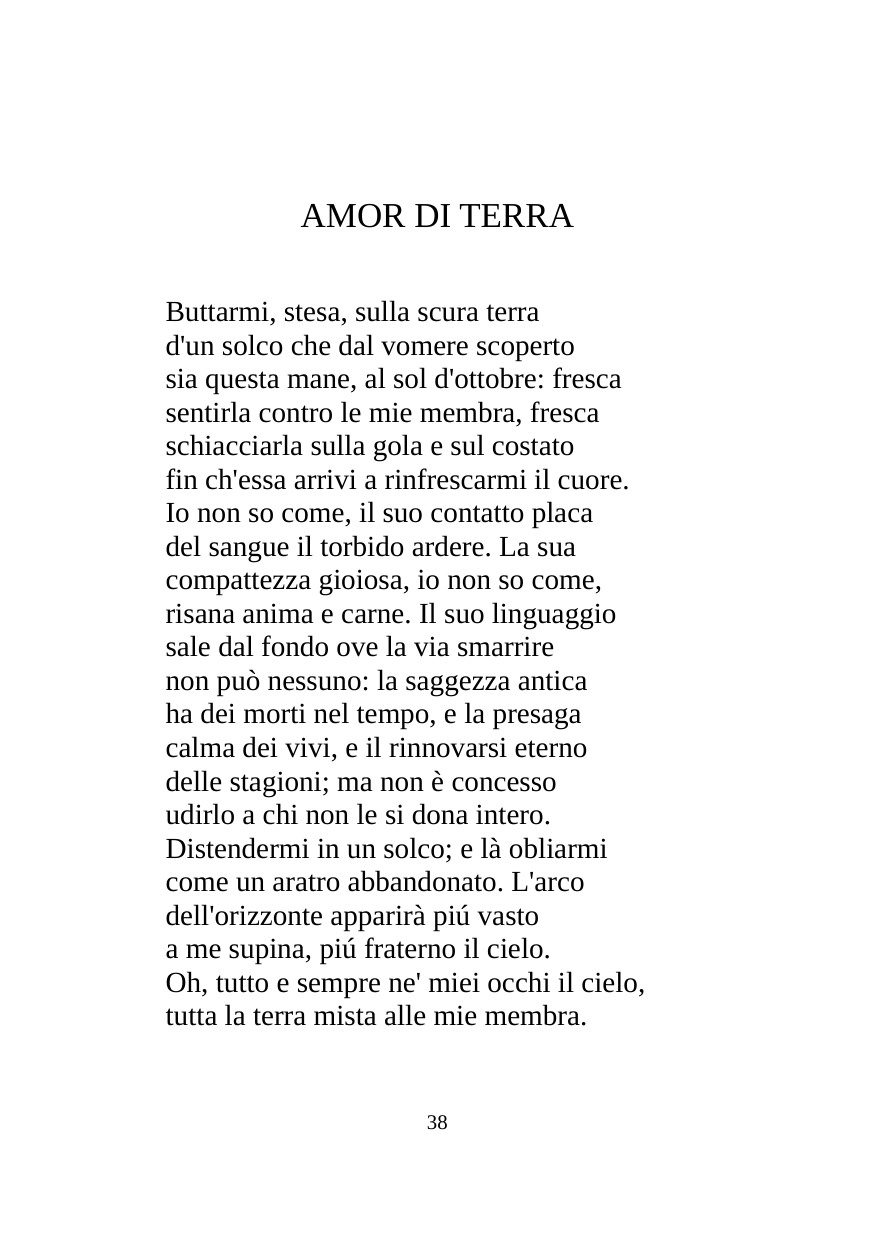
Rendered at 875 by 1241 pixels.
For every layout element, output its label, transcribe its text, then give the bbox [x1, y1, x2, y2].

subtitle AMOR DI TERRA [106, 195, 768, 235]
text Buttarmi, stesa, sulla scura terra d'un solco che dal vomere scoperto sia questa mane, al sol d'ottobre: fresca sentirla contro le mie membra, fresca schiacciarla sulla gola e sul costato fin ch'essa arrivi a rinfrescarmi il cuore. Io non so come, il suo contatto placa del sangue il torbido ardere. La sua compattezza gioiosa, io non so come, risana anima e carne. Il suo linguaggio sale dal fondo ove la via smarrire non può nessuno: la saggezza antica ha dei morti nel tempo, e la presaga calma dei vivi, e il rinnovarsi eterno delle stagioni; ma non è concesso udirlo a chi non le si dona intero. Distendermi in un solco; e là obliarmi come un aratro abbandonato. L'arco dell'orizzonte apparirà piú vasto a me supina, piú fraterno il cielo. Oh, tutto e sempre ne' miei occhi il cielo, tutta la terra mista alle mie membra. [165, 294, 768, 1032]
